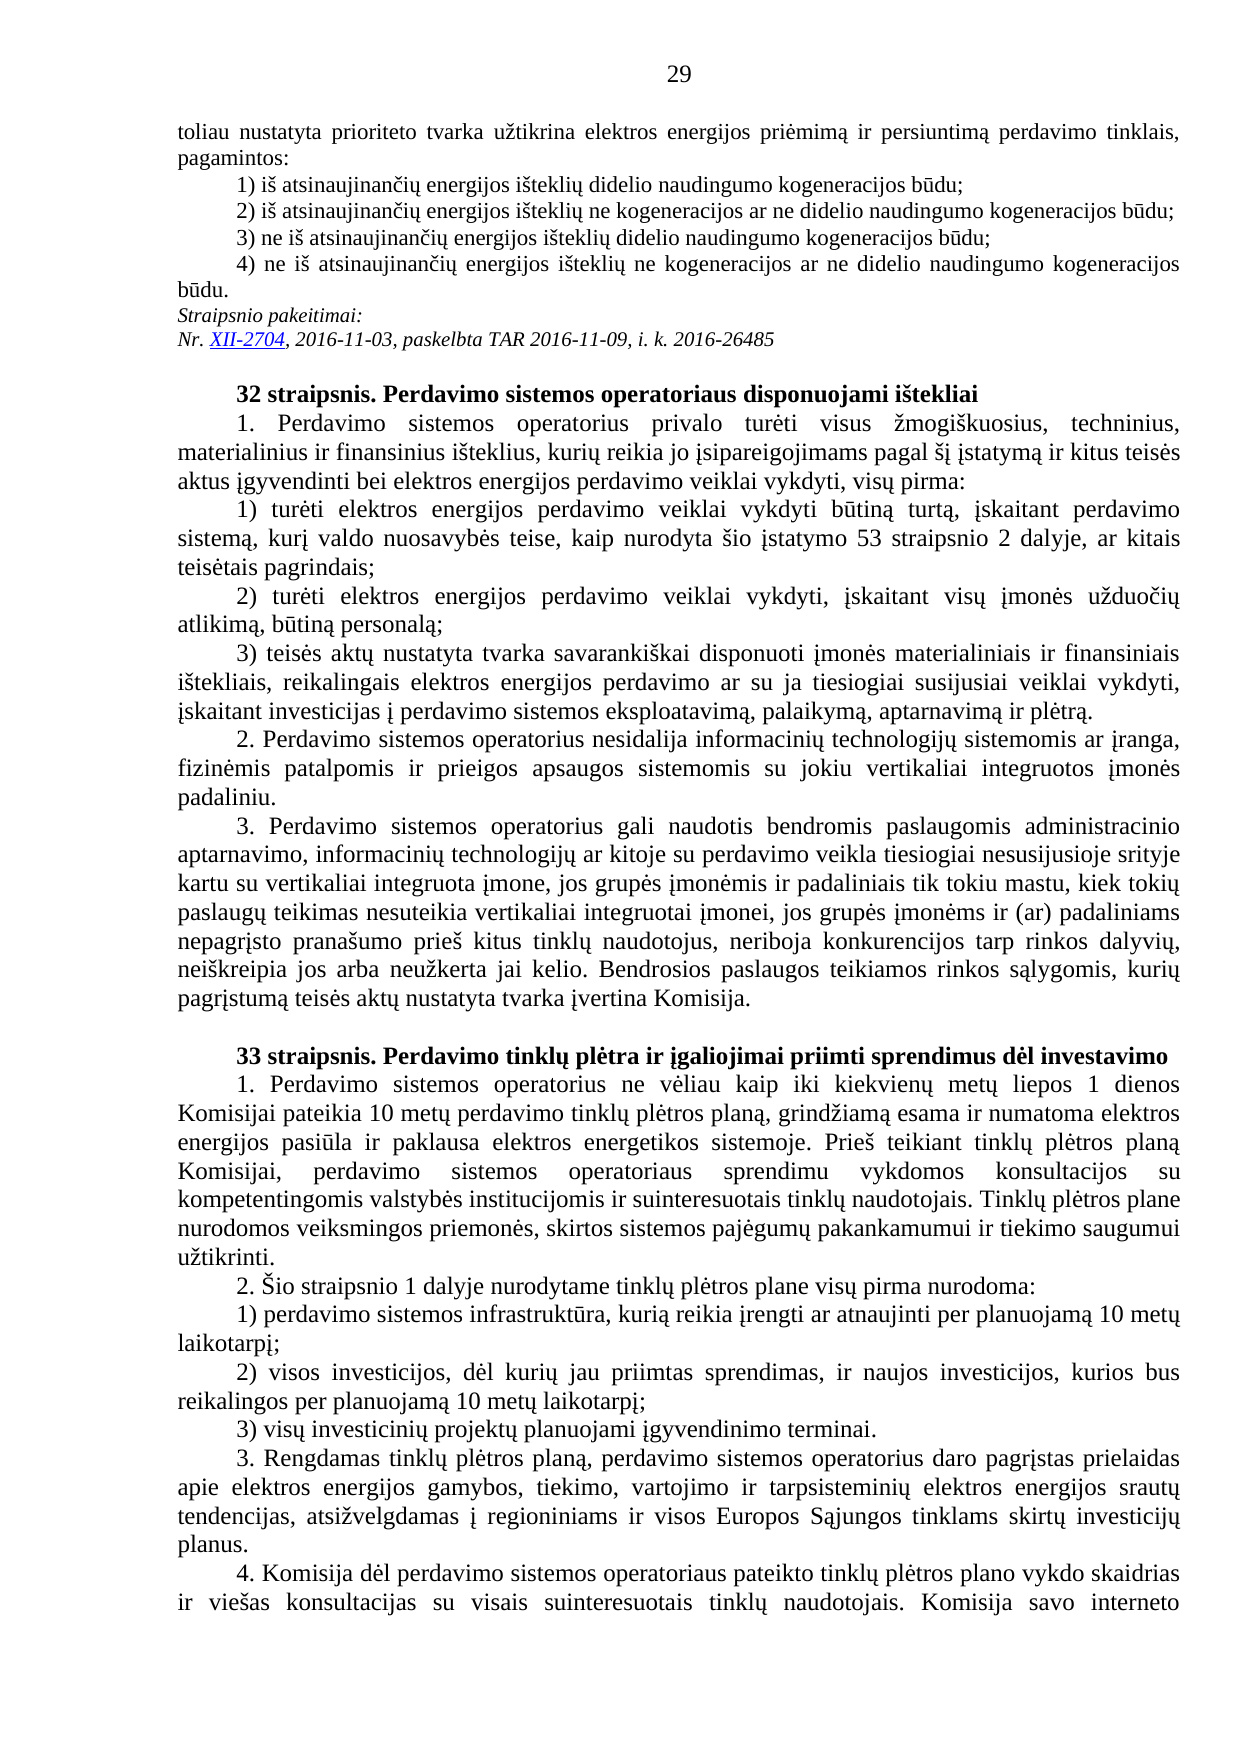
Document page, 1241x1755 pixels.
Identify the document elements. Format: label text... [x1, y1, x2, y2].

text 1) iš atsinaujinančių energijos išteklių didelio naudingumo kogeneracijos būdu; [177, 171, 1181, 197]
text Nr. XII-2704, 2016-11-03, paskelbta TAR 2016-11-09, i. k. 2016-26485 [177, 327, 1181, 351]
text 2) iš atsinaujinančių energijos išteklių ne kogeneracijos ar ne didelio naudingumo kogeneracijos būdu; [177, 197, 1181, 223]
text 32 straipsnis. Perdavimo sistemos operatoriaus disponuojami ištekliai [177, 379, 1181, 408]
text 3. Rengdamas tinklų plėtros planą, perdavimo sistemos operatorius daro pagrįstas prielaidas apie elektros energijos gamybos, tiekimo, vartojimo ir tarpsisteminių elektros energijos srautų tendencijas, atsižvelgdamas į regioniniams ir visos Europos Sąjungos tinklams skirtų investicijų planus. [177, 1443, 1181, 1558]
text Straipsnio pakeitimai: [177, 303, 1181, 327]
text 1. Perdavimo sistemos operatorius ne vėliau kaip iki kiekvienų metų liepos 1 dienos Komisijai pateikia 10 metų perdavimo tinklų plėtros planą, grindžiamą esama ir numatoma elektros energijos pasiūla ir paklausa elektros energetikos sistemoje. Prieš teikiant tinklų plėtros planą Komisijai, perdavimo sistemos operatoriaus sprendimu vykdomos konsultacijos su kompetentingomis valstybės institucijomis ir suinteresuotais tinklų naudotojais. Tinklų plėtros plane nurodomos veiksmingos priemonės, skirtos sistemos pajėgumų pakankamumui ir tiekimo saugumui užtikrinti. [177, 1069, 1181, 1271]
text 2) turėti elektros energijos perdavimo veiklai vykdyti, įskaitant visų įmonės užduočių atlikimą, būtiną personalą; [177, 581, 1181, 638]
text 2) visos investicijos, dėl kurių jau priimtas sprendimas, ir naujos investicijos, kurios bus reikalingos per planuojamą 10 metų laikotarpį; [177, 1357, 1181, 1414]
text 2. Perdavimo sistemos operatorius nesidalija informacinių technologijų sistemomis ar įranga, fizinėmis patalpomis ir prieigos apsaugos sistemomis su jokiu vertikaliai integruotos įmonės padaliniu. [177, 724, 1181, 811]
text 3. Perdavimo sistemos operatorius gali naudotis bendromis paslaugomis administracinio aptarnavimo, informacinių technologijų ar kitoje su perdavimo veikla tiesiogiai nesusijusioje srityje kartu su vertikaliai integruota įmone, jos grupės įmonėmis ir padaliniais tik tokiu mastu, kiek tokių paslaugų teikimas nesuteikia vertikaliai integruotai įmonei, jos grupės įmonėms ir (ar) padaliniams nepagrįsto pranašumo prieš kitus tinklų naudotojus, neriboja konkurencijos tarp rinkos dalyvių, neiškreipia jos arba neužkerta jai kelio. Bendrosios paslaugos teikiamos rinkos sąlygomis, kurių pagrįstumą teisės aktų nustatyta tvarka įvertina Komisija. [177, 811, 1181, 1012]
text 3) teisės aktų nustatyta tvarka savarankiškai disponuoti įmonės materialiniais ir finansiniais ištekliais, reikalingais elektros energijos perdavimo ar su ja tiesiogiai susijusiai veiklai vykdyti, įskaitant investicijas į perdavimo sistemos eksploatavimą, palaikymą, aptarnavimą ir plėtrą. [177, 638, 1181, 724]
text 3) visų investicinių projektų planuojami įgyvendinimo terminai. [177, 1414, 1181, 1443]
text 1. Perdavimo sistemos operatorius privalo turėti visus žmogiškuosius, techninius, materialinius ir finansinius išteklius, kurių reikia jo įsipareigojimams pagal šį įstatymą ir kitus teisės aktus įgyvendinti bei elektros energijos perdavimo veiklai vykdyti, visų pirma: [177, 408, 1181, 494]
text 1) perdavimo sistemos infrastruktūra, kurią reikia įrengti ar atnaujinti per planuojamą 10 metų laikotarpį; [177, 1299, 1181, 1357]
text 1) turėti elektros energijos perdavimo veiklai vykdyti būtiną turtą, įskaitant perdavimo sistemą, kurį valdo nuosavybės teise, kaip nurodyta šio įstatymo 53 straipsnio 2 dalyje, ar kitais teisėtais pagrindais; [177, 494, 1181, 581]
text 4. Komisija dėl perdavimo sistemos operatoriaus pateikto tinklų plėtros plano vykdo skaidrias ir viešas konsultacijas su visais suinteresuotais tinklų naudotojais. Komisija savo interneto [177, 1558, 1181, 1616]
text 4) ne iš atsinaujinančių energijos išteklių ne kogeneracijos ar ne didelio naudingumo kogeneracijos būdu. [177, 250, 1181, 303]
text 33 straipsnis. Perdavimo tinklų plėtra ir įgaliojimai priimti sprendimus dėl investavimo [236, 1041, 1181, 1069]
text 3) ne iš atsinaujinančių energijos išteklių didelio naudingumo kogeneracijos būdu; [177, 223, 1181, 250]
text toliau nustatyta prioriteto tvarka užtikrina elektros energijos priėmimą ir persiuntimą perdavimo tinklais, pagamintos: [177, 118, 1181, 171]
text 2. Šio straipsnio 1 dalyje nurodytame tinklų plėtros plane visų pirma nurodoma: [177, 1271, 1181, 1299]
